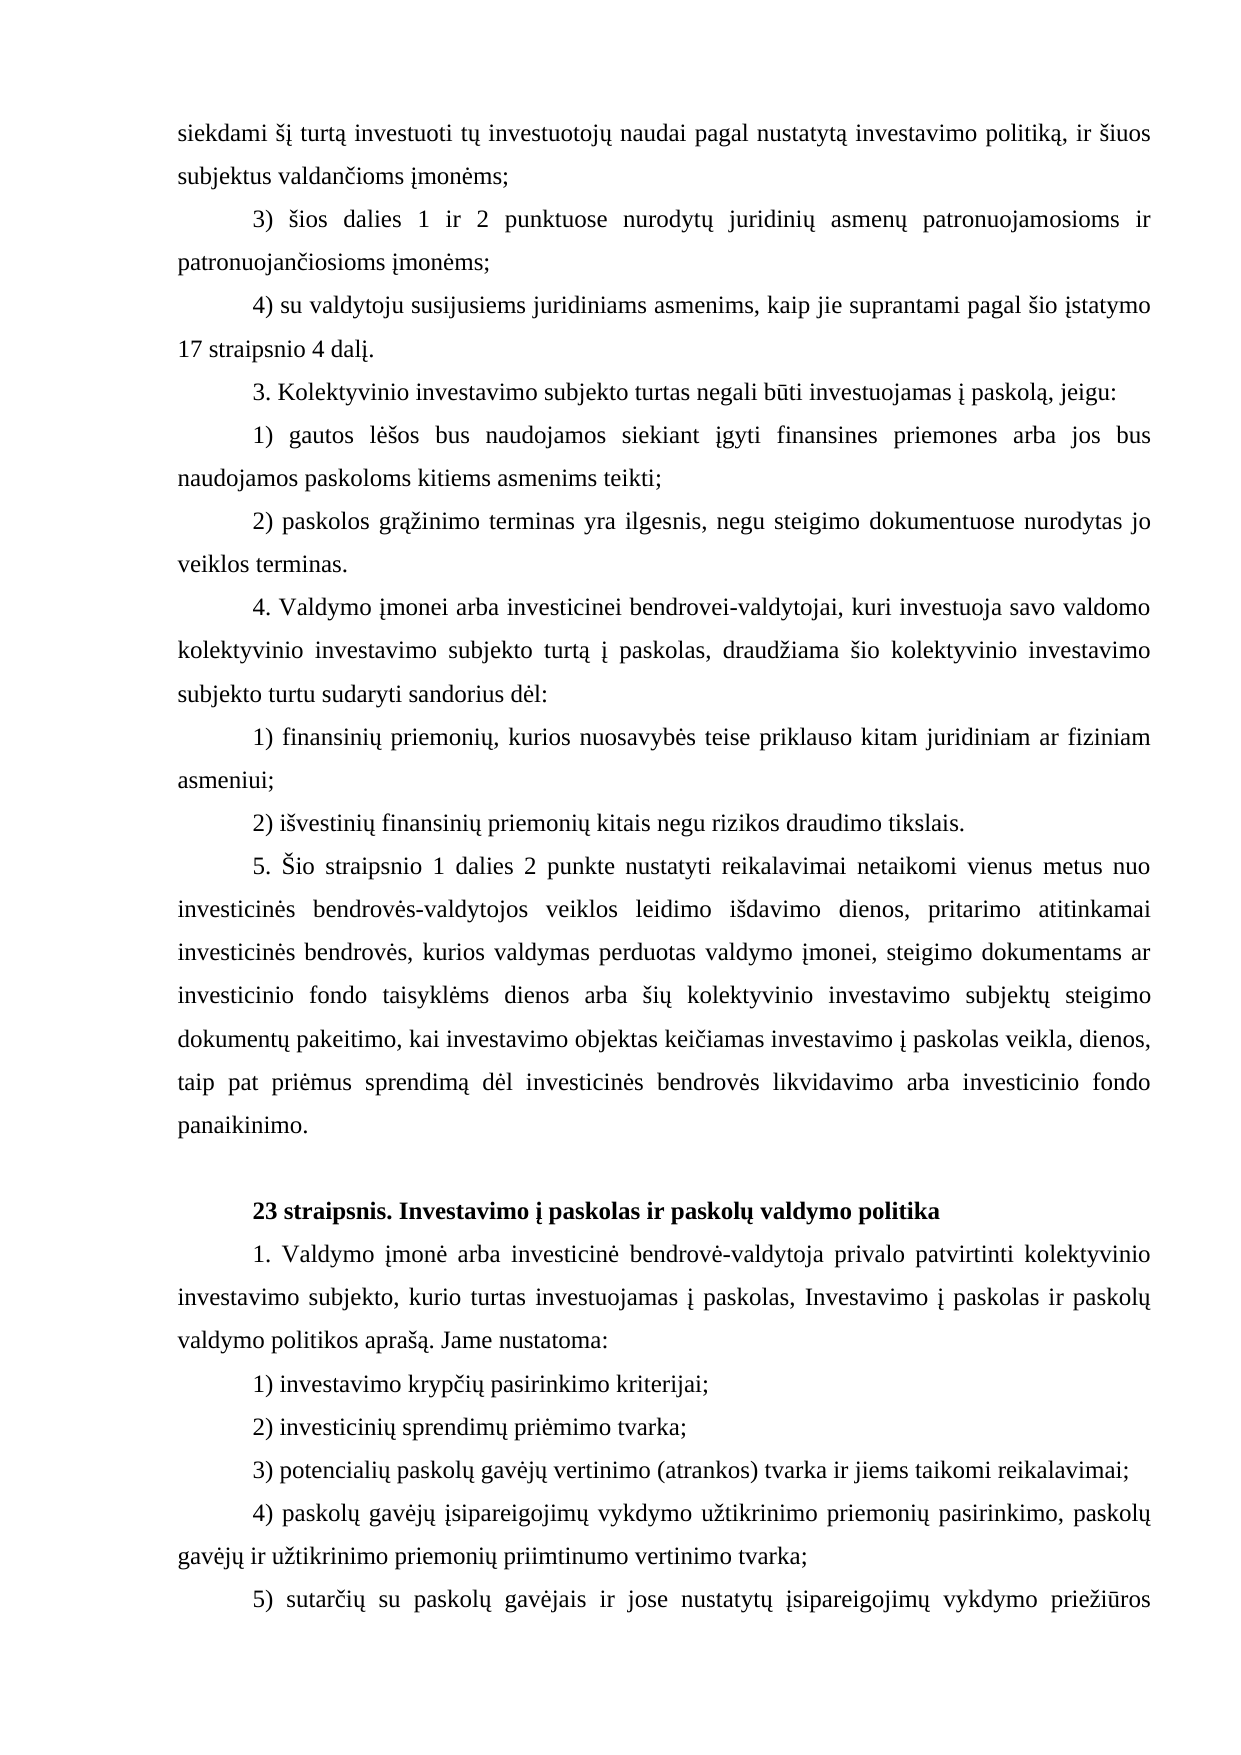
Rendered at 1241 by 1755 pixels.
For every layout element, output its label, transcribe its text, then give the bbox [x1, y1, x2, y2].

text 3. Kolektyvinio investavimo subjekto turtas negali būti investuojamas į paskolą, jeigu: [177, 377, 1152, 406]
text 4) su valdytoju susijusiems juridiniams asmenims, kaip jie suprantami pagal šio įstatymo 17 straipsnio 4 dalį. [177, 291, 1152, 362]
text 1) gautos lėšos bus naudojamos siekiant įgyti finansines priemones arba jos bus naudojamos paskoloms kitiems asmenims teikti; [177, 420, 1152, 492]
text 1) investavimo krypčių pasirinkimo kriterijai; [177, 1369, 1152, 1397]
text siekdami šį turtą investuoti tų investuotojų naudai pagal nustatytą investavimo politiką, ir šiuos subjektus valdančioms įmonėms; [177, 118, 1152, 190]
text 1) finansinių priemonių, kurios nuosavybės teise priklauso kitam juridiniam ar fiziniam asmeniui; [177, 722, 1152, 794]
text 5. Šio straipsnio 1 dalies 2 punkte nustatyti reikalavimai netaikomi vienus metus nuo investicinės bendrovės-valdytojos veiklos leidimo išdavimo dienos, pritarimo atitinkamai investicinės bendrovės, kurios valdymas perduotas valdymo įmonei, steigimo dokumentams ar investicinio fondo taisyklėms dienos arba šių kolektyvinio investavimo subjektų steigimo dokumentų pakeitimo, kai investavimo objektas keičiamas investavimo į paskolas veikla, dienos, taip pat priėmus sprendimą dėl investicinės bendrovės likvidavimo arba investicinio fondo panaikinimo. [177, 851, 1152, 1139]
text 23 straipsnis. Investavimo į paskolas ir paskolų valdymo politika [177, 1196, 1152, 1225]
text 4. Valdymo įmonei arba investicinei bendrovei-valdytojai, kuri investuoja savo valdomo kolektyvinio investavimo subjekto turtą į paskolas, draudžiama šio kolektyvinio investavimo subjekto turtu sudaryti sandorius dėl: [177, 592, 1152, 707]
text 2) išvestinių finansinių priemonių kitais negu rizikos draudimo tikslais. [177, 808, 1152, 837]
text 5) sutarčių su paskolų gavėjais ir jose nustatytų įsipareigojimų vykdymo priežiūros [177, 1584, 1152, 1613]
text 2) investicinių sprendimų priėmimo tvarka; [177, 1412, 1152, 1441]
text 3) šios dalies 1 ir 2 punktuose nurodytų juridinių asmenų patronuojamosioms ir patronuojančiosioms įmonėms; [177, 204, 1152, 276]
text 2) paskolos grąžinimo terminas yra ilgesnis, negu steigimo dokumentuose nurodytas jo veiklos terminas. [177, 506, 1152, 578]
text 3) potencialių paskolų gavėjų vertinimo (atrankos) tvarka ir jiems taikomi reikalavimai; [177, 1455, 1152, 1484]
text 1. Valdymo įmonė arba investicinė bendrovė-valdytoja privalo patvirtinti kolektyvinio investavimo subjekto, kurio turtas investuojamas į paskolas, Investavimo į paskolas ir paskolų valdymo politikos aprašą. Jame nustatoma: [177, 1239, 1152, 1354]
text 4) paskolų gavėjų įsipareigojimų vykdymo užtikrinimo priemonių pasirinkimo, paskolų gavėjų ir užtikrinimo priemonių priimtinumo vertinimo tvarka; [177, 1498, 1152, 1570]
